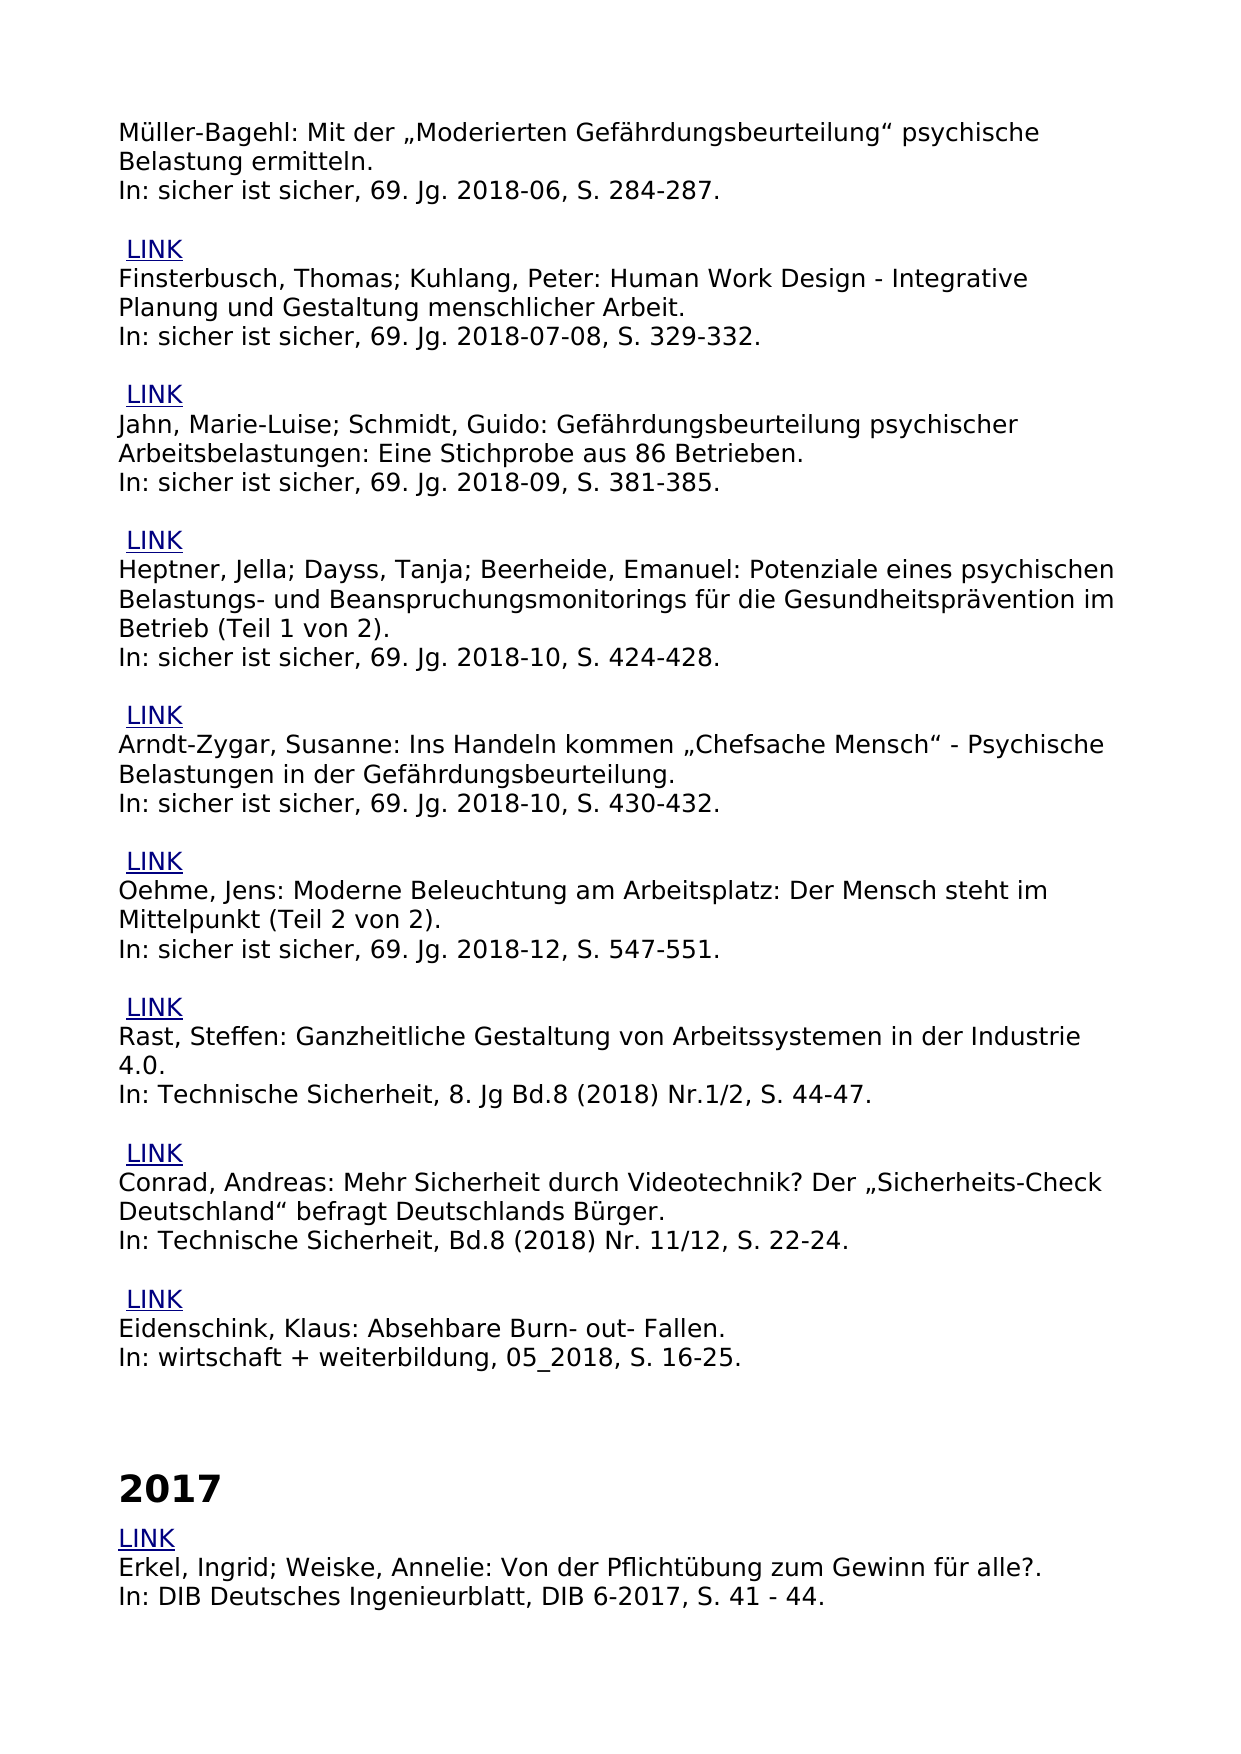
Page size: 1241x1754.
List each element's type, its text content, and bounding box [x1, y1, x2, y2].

subtitle 2017 [118, 1468, 1122, 1512]
text LINK Erkel, Ingrid; Weiske, Annelie: Von der Pflichtübung zum Gewinn für alle?. In: DIB Deutsches Ingenieurblatt, DIB 6-2017, S. 41 - 44. [118, 1524, 1122, 1612]
text Müller-Bagehl: Mit der „Moderierten Gefährdungsbeurteilung“ psychische Belastung ermitteln. In: sicher ist sicher, 69. Jg. 2018-06, S. 284-287. LINK Finsterbusch, Thomas; Kuhlang, Peter: Human Work Design - Integrative Planung und Gestaltung menschlicher Arbeit. In: sicher ist sicher, 69. Jg. 2018-07-08, S. 329-332. LINK Jahn, Marie-Luise; Schmidt, Guido: Gefährdungsbeurteilung psychischer Arbeitsbelastungen: Eine Stichprobe aus 86 Betrieben. In: sicher ist sicher, 69. Jg. 2018-09, S. 381-385. LINK Heptner, Jella; Dayss, Tanja; Beerheide, Emanuel: Potenziale eines psychischen Belastungs- und Beanspruchungsmonitorings für die Gesundheitsprävention im Betrieb (Teil 1 von 2). In: sicher ist sicher, 69. Jg. 2018-10, S. 424-428. LINK Arndt-Zygar, Susanne: Ins Handeln kommen „Chefsache Mensch“ - Psychische Belastungen in der Gefährdungsbeurteilung. In: sicher ist sicher, 69. Jg. 2018-10, S. 430-432. LINK Oehme, Jens: Moderne Beleuchtung am Arbeitsplatz: Der Mensch steht im Mittelpunkt (Teil 2 von 2). In: sicher ist sicher, 69. Jg. 2018-12, S. 547-551. LINK Rast, Steffen: Ganzheitliche Gestaltung von Arbeitssystemen in der Industrie 4.0. In: Technische Sicherheit, 8. Jg Bd.8 (2018) Nr.1/2, S. 44-47. LINK Conrad, Andreas: Mehr Sicherheit durch Videotechnik? Der „Sicherheits-Check Deutschland“ befragt Deutschlands Bürger. In: Technische Sicherheit, Bd.8 (2018) Nr. 11/12, S. 22-24. LINK Eidenschink, Klaus: Absehbare Burn- out- Fallen. In: wirtschaft + weiterbildung, 05_2018, S. 16-25. [118, 118, 1122, 1431]
